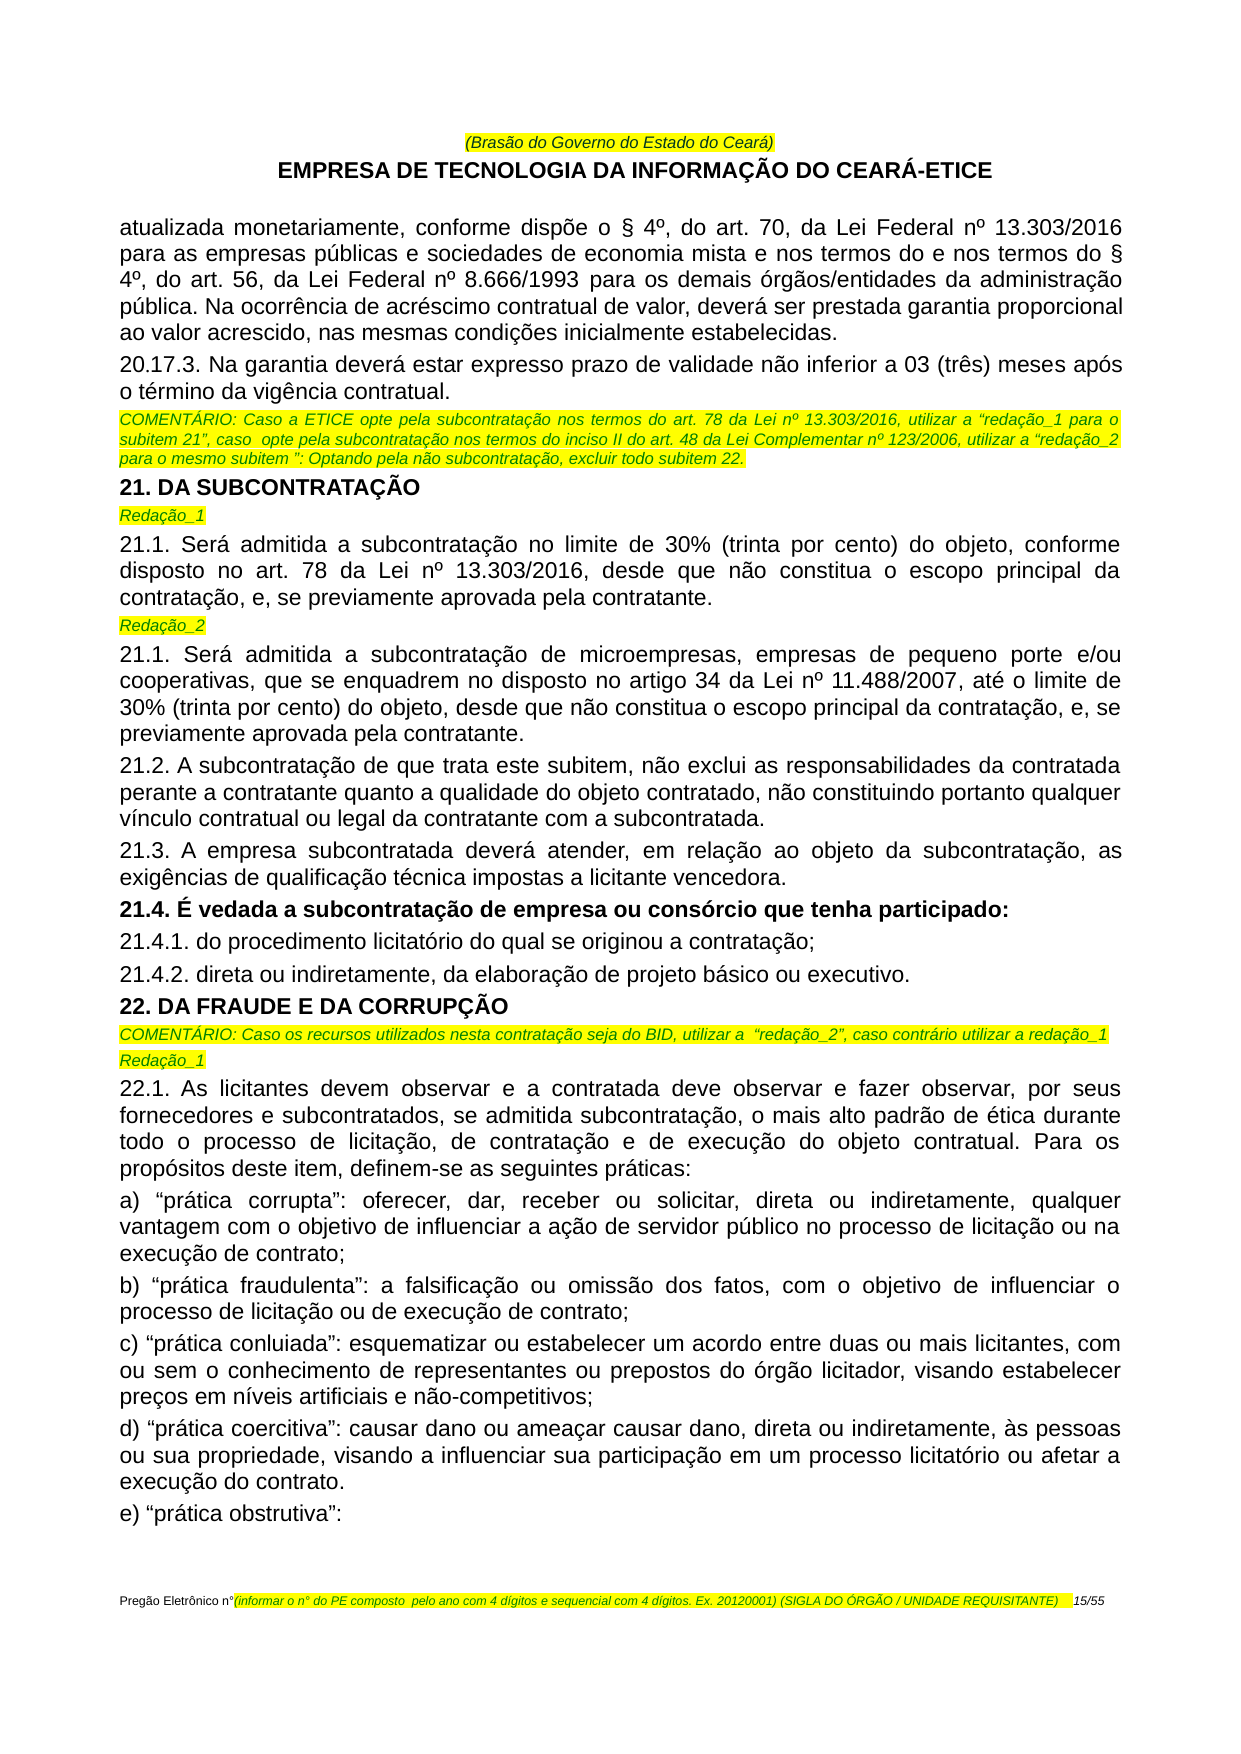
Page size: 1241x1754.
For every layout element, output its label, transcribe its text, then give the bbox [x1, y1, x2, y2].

text b) “prática fraudulenta”: a falsificação ou omissão dos fatos, com o objetivo de influenciar o processo de licitação ou de execução de contrato; [119, 1272, 1121, 1324]
text 21.1. Será admitida a subcontratação de microempresas, empresas de pequeno porte e/ou cooperativas, que se enquadrem no disposto no artigo 34 da Lei nº 11.488/2007, até o limite de 30% (trinta por cento) do objeto, desde que não constitua o escopo principal da contratação, e, se previamente aprovada pela contratante. [119, 641, 1121, 746]
text COMENTÁRIO: Caso a ETICE opte pela subcontratação nos termos do art. 78 da Lei nº 13.303/2016, utilizar a “redação_1 para o subitem 21”, caso opte pela subcontratação nos termos do inciso II do art. 48 da Lei Complementar nº 123/2006, utilizar a “redação_2 para o mesmo subitem ”: Optando pela não subcontratação, excluir todo subitem 22. [119, 410, 1121, 468]
text e) “prática obstrutiva”: [119, 1500, 1121, 1527]
text 21.4.1. do procedimento licitatório do qual se originou a contratação; [119, 928, 1123, 955]
text Redação_1 [119, 1050, 1123, 1069]
text COMENTÁRIO: Caso os recursos utilizados nesta contratação seja do BID, utilizar a “redação_2”, caso contrário utilizar a redação_1 [119, 1025, 1121, 1044]
text 21.4. É vedada a subcontratação de empresa ou consórcio que tenha participado: [119, 896, 1123, 922]
text 21.3. A empresa subcontratada deverá atender, em relação ao objeto da subcontratação, as exigências de qualificação técnica impostas a licitante vencedora. [119, 837, 1123, 890]
text Redação_2 [119, 616, 1121, 635]
text 22.1. As licitantes devem observar e a contratada deve observar e fazer observar, por seus fornecedores e subcontratados, se admitida subcontratação, o mais alto padrão de ética durante todo o processo de licitação, de contratação e de execução do objeto contratual. Para os propósitos deste item, definem-se as seguintes práticas: [119, 1075, 1121, 1181]
text c) “prática conluiada”: esquematizar ou estabelecer um acordo entre duas ou mais licitantes, com ou sem o conhecimento de representantes ou prepostos do órgão licitador, visando estabelecer preços em níveis artificiais e não-competitivos; [119, 1330, 1121, 1409]
text 21. DA SUBCONTRATAÇÃO [119, 473, 1121, 500]
text 21.4.2. direta ou indiretamente, da elaboração de projeto básico ou executivo. [119, 961, 1123, 987]
text 21.1. Será admitida a subcontratação no limite de 30% (trinta por cento) do objeto, conforme disposto no art. 78 da Lei nº 13.303/2016, desde que não constitua o escopo principal da contratação, e, se previamente aprovada pela contratante. [119, 531, 1121, 610]
text 20.17.3. Na garantia deverá estar expresso prazo de validade não inferior a 03 (três) meses após o término da vigência contratual. [119, 351, 1123, 404]
text Redação_1 [119, 506, 1121, 525]
text a) “prática corrupta”: oferecer, dar, receber ou solicitar, direta ou indiretamente, qualquer vantagem com o objetivo de influenciar a ação de servidor público no processo de licitação ou na execução de contrato; [119, 1187, 1121, 1266]
text d) “prática coercitiva”: causar dano ou ameaçar causar dano, direta ou indiretamente, às pessoas ou sua propriedade, visando a influenciar sua participação em um processo licitatório ou afetar a execução do contrato. [119, 1415, 1121, 1494]
text 21.2. A subcontratação de que trata este subitem, não exclui as responsabilidades da contratada perante a contratante quanto a qualidade do objeto contratado, não constituindo portanto qualquer vínculo contratual ou legal da contratante com a subcontratada. [119, 752, 1121, 831]
text atualizada monetariamente, conforme dispõe o § 4º, do art. 70, da Lei Federal nº 13.303/2016 para as empresas públicas e sociedades de economia mista e nos termos do e nos termos do § 4º, do art. 56, da Lei Federal nº 8.666/1993 para os demais órgãos/entidades da administração pública. Na ocorrência de acréscimo contratual de valor, deverá ser prestada garantia proporcional ao valor acrescido, nas mesmas condições inicialmente estabelecidas. [119, 214, 1123, 346]
text 22. DA FRAUDE E DA CORRUPÇÃO [119, 993, 1121, 1019]
